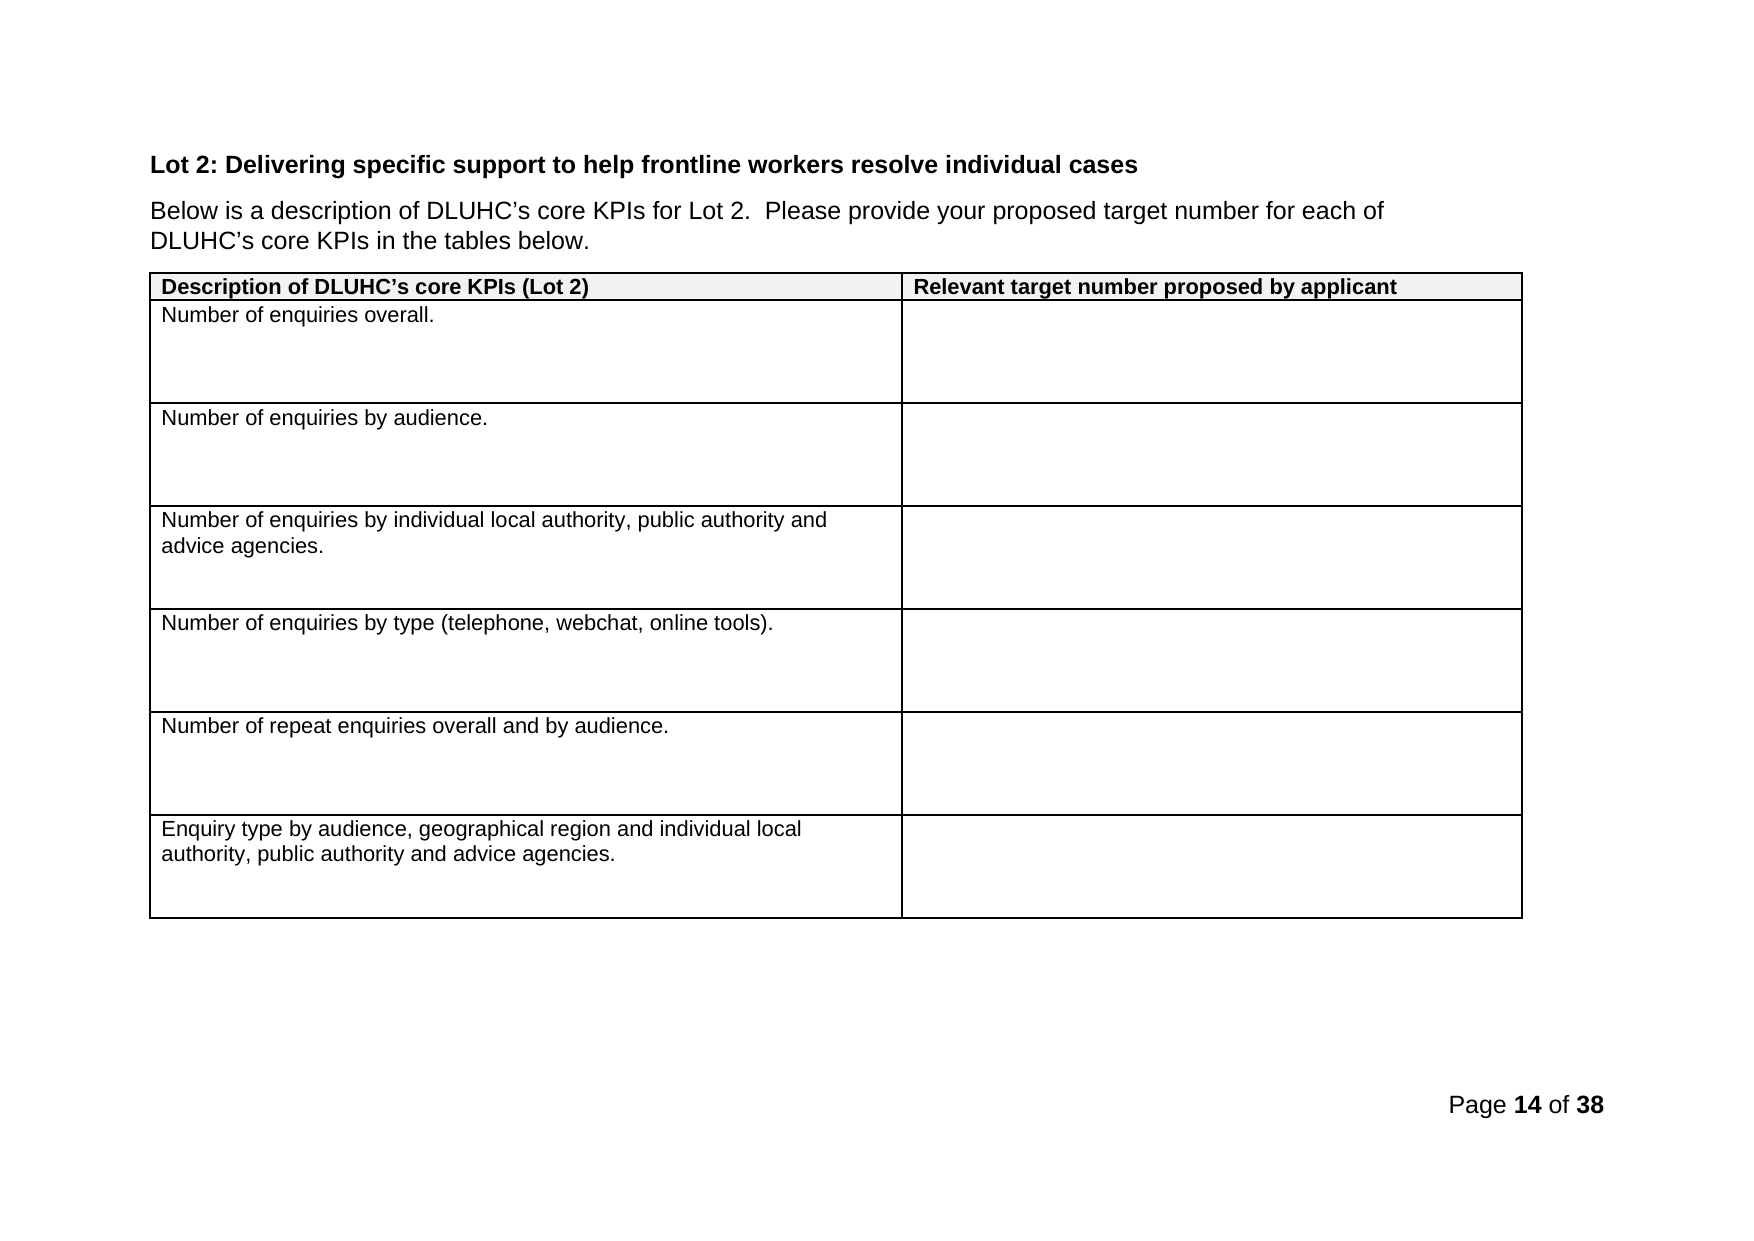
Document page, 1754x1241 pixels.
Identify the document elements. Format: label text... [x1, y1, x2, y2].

table_cell Number of enquiries by individual local authority, public authority and advice agencies. [151, 507, 901, 608]
table_cell Enquiry type by audience, geographical region and individual local authority, public authority and advice agencies. [151, 816, 901, 917]
table_cell [903, 507, 1521, 608]
table_cell Number of enquiries overall. [151, 301, 901, 402]
table_header Relevant target number proposed by applicant [903, 274, 1521, 299]
table_header Description of DLUHC’s core KPIs (Lot 2) [151, 274, 901, 299]
table_cell Number of enquiries by audience. [151, 404, 901, 505]
table_cell Number of enquiries by type (telephone, webchat, online tools). [151, 610, 901, 711]
table_cell [903, 301, 1521, 402]
table_cell [903, 713, 1521, 814]
text Lot 2: Delivering specific support to help frontline workers resolve individual cases [150, 150, 1604, 179]
table_cell [903, 404, 1521, 505]
table_cell [903, 610, 1521, 711]
table_cell Number of repeat enquiries overall and by audience. [151, 713, 901, 814]
table_cell [903, 816, 1521, 917]
text Below is a description of DLUHC’s core KPIs for Lot 2. Please provide your proposed target number for each of DLUHC’s core KPIs in the tables below. [150, 196, 1604, 254]
